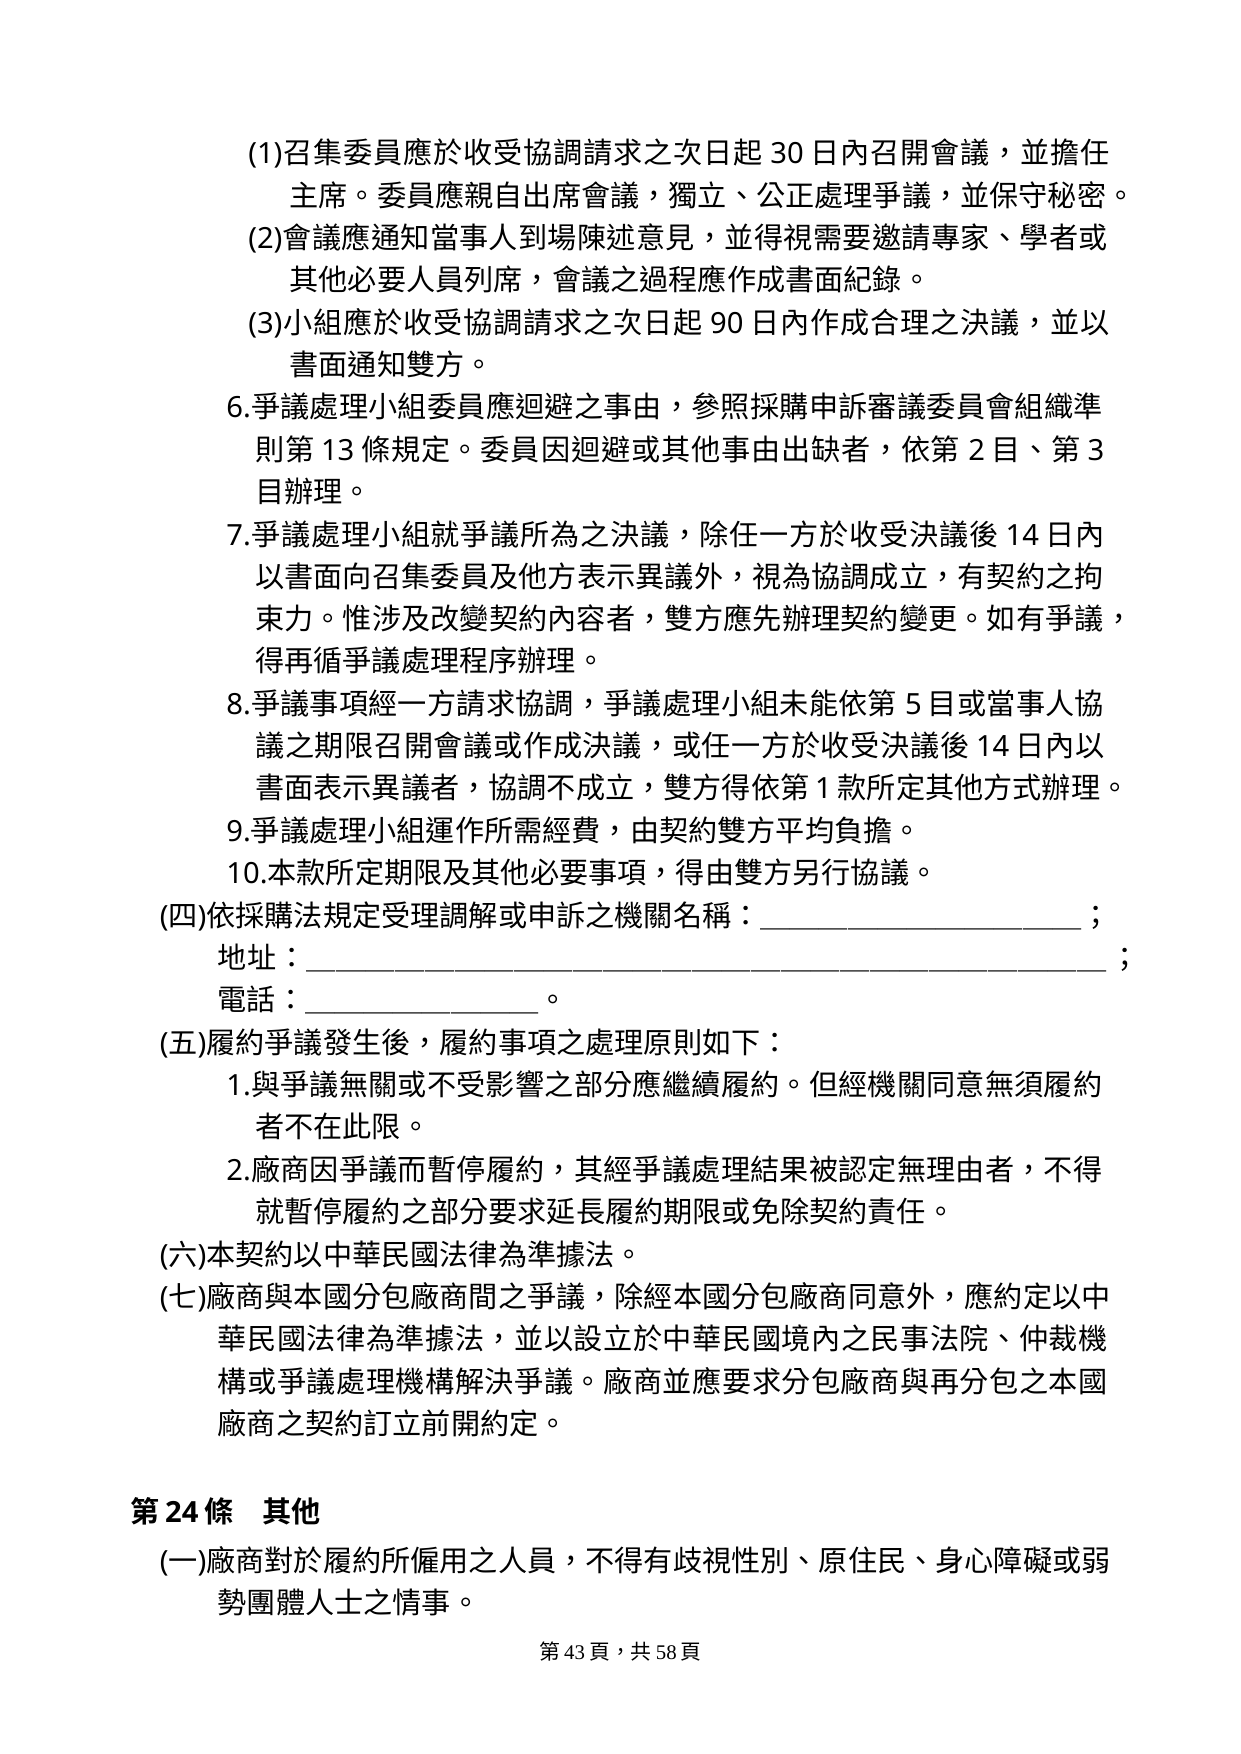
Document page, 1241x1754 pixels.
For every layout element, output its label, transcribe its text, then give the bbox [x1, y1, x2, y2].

text (七)廠商與本國分包廠商間之爭議，除經本國分包廠商同意外，應約定以中華民國法律為準據法，並以設立於中華民國境內之民事法院、仲裁機構或爭議處理機構解決爭議。廠商並應要求分包廠商與再分包之本國廠商之契約訂立前開約定。 [159, 1273, 1110, 1443]
text 6.爭議處理小組委員應迴避之事由，參照採購申訴審議委員會組織準則第13條規定。委員因迴避或其他事由出缺者，依第2目、第3目辦理。 [226, 384, 1104, 511]
text (四)依採購法規定受理調解或申訴之機關名稱：＿＿＿＿＿＿＿＿＿＿＿；地址：＿＿＿＿＿＿＿＿＿＿＿＿＿＿＿＿＿＿＿＿＿＿＿＿＿＿＿；電話：＿＿＿＿＿＿＿＿。 [159, 892, 1110, 1019]
text 10.本款所定期限及其他必要事項，得由雙方另行協議。 [226, 850, 1104, 892]
text 第24條 其他 [130, 1489, 1110, 1531]
text 2.廠商因爭議而暫停履約，其經爭議處理結果被認定無理由者，不得就暫停履約之部分要求延長履約期限或免除契約責任。 [226, 1146, 1104, 1231]
text 7.爭議處理小組就爭議所為之決議，除任一方於收受決議後14日內以書面向召集委員及他方表示異議外，視為協調成立，有契約之拘束力。惟涉及改變契約內容者，雙方應先辦理契約變更。如有爭議，得再循爭議處理程序辦理。 [226, 511, 1104, 680]
text (五)履約爭議發生後，履約事項之處理原則如下： [159, 1019, 1110, 1062]
text (一)廠商對於履約所僱用之人員，不得有歧視性別、原住民、身心障礙或弱勢團體人士之情事。 [159, 1537, 1110, 1622]
text 9.爭議處理小組運作所需經費，由契約雙方平均負擔。 [226, 807, 1104, 850]
text (六)本契約以中華民國法律為準據法。 [159, 1231, 1110, 1273]
text (3)小組應於收受協調請求之次日起90日內作成合理之決議，並以書面通知雙方。 [248, 299, 1110, 384]
text 8.爭議事項經一方請求協調，爭議處理小組未能依第5目或當事人協議之期限召開會議或作成決議，或任一方於收受決議後14日內以書面表示異議者，協調不成立，雙方得依第1款所定其他方式辦理。 [226, 680, 1104, 807]
text (2)會議應通知當事人到場陳述意見，並得視需要邀請專家、學者或其他必要人員列席，會議之過程應作成書面紀錄。 [248, 214, 1110, 299]
text (1)召集委員應於收受協調請求之次日起30日內召開會議，並擔任主席。委員應親自出席會議，獨立、公正處理爭議，並保守秘密。 [248, 130, 1110, 214]
text 1.與爭議無關或不受影響之部分應繼續履約。但經機關同意無須履約者不在此限。 [226, 1062, 1104, 1146]
